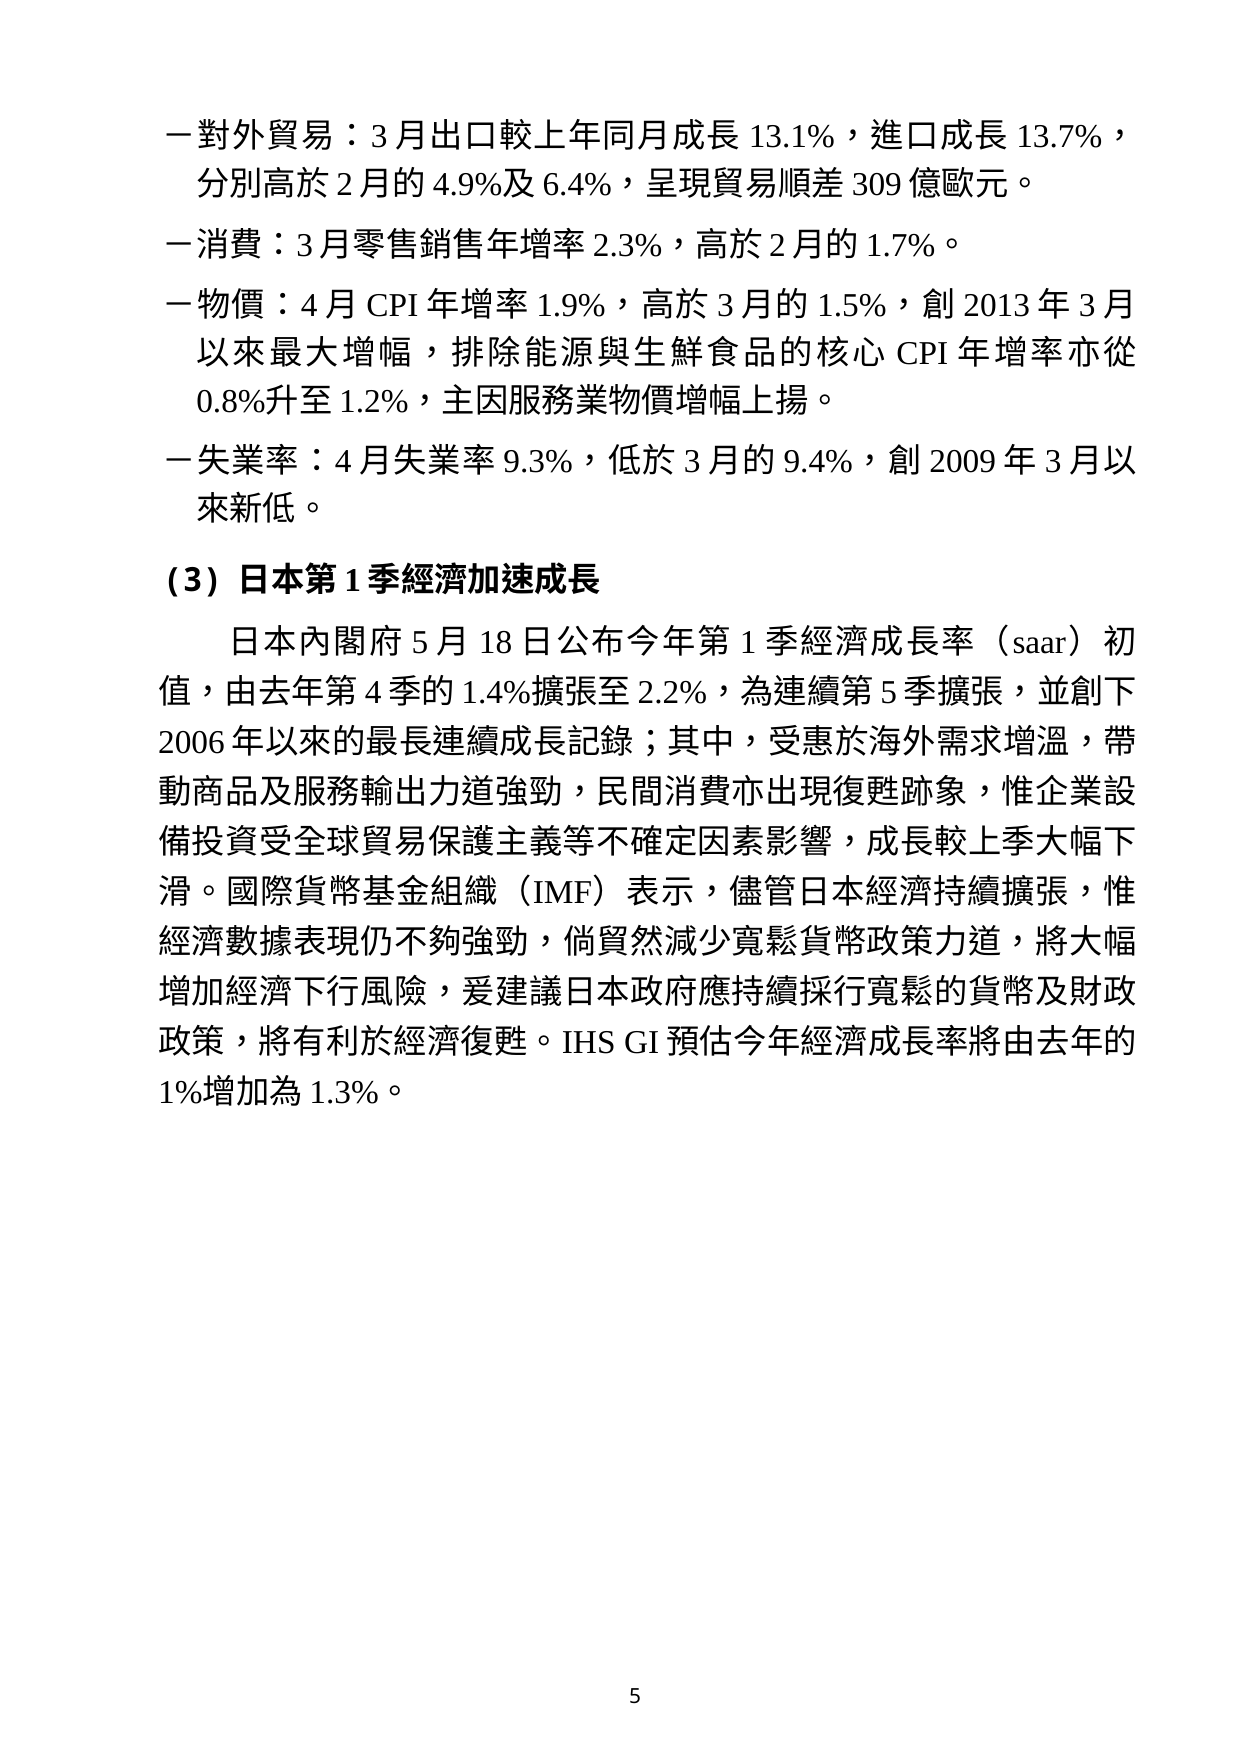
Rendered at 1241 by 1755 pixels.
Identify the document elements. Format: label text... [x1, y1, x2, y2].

text －對外貿易：3月出口較上年同月成長13.1%，進口成長13.7%，分別高於2月的4.9%及6.4%，呈現貿易順差309億歐元。 [163, 109, 1137, 205]
text －消費：3月零售銷售年增率2.3%，高於2月的1.7%。 [163, 218, 1137, 266]
list 日本第1季經濟加速成長 [162, 555, 1137, 601]
text 日本內閣府5月18日公布今年第1季經濟成長率（saar）初值，由去年第4季的1.4%擴張至2.2%，為連續第5季擴張，並創下2006年以來的最長連續成長記錄；其中，受惠於海外需求增溫，帶動商品及服務輸出力道強勁，民間消費亦出現復甦跡象，惟企業設備投資受全球貿易保護主義等不確定因素影響，成長較上季大幅下滑。國際貨幣基金組織（IMF）表示，儘管日本經濟持續擴張，惟經濟數據表現仍不夠強勁，倘貿然減少寬鬆貨幣政策力道，將大幅增加經濟下行風險，爰建議日本政府應持續採行寬鬆的貨幣及財政政策，將有利於經濟復甦。IHS GI預估今年經濟成長率將由去年的1%增加為1.3%。 [158, 613, 1137, 1113]
text －失業率：4月失業率9.3%，低於3月的9.4%，創2009年3月以來新低。 [163, 434, 1137, 530]
text －物價：4月CPI年增率1.9%，高於3月的1.5%，創2013年3月以來最大增幅，排除能源與生鮮食品的核心CPI年增率亦從0.8%升至1.2%，主因服務業物價增幅上揚。 [163, 278, 1137, 422]
